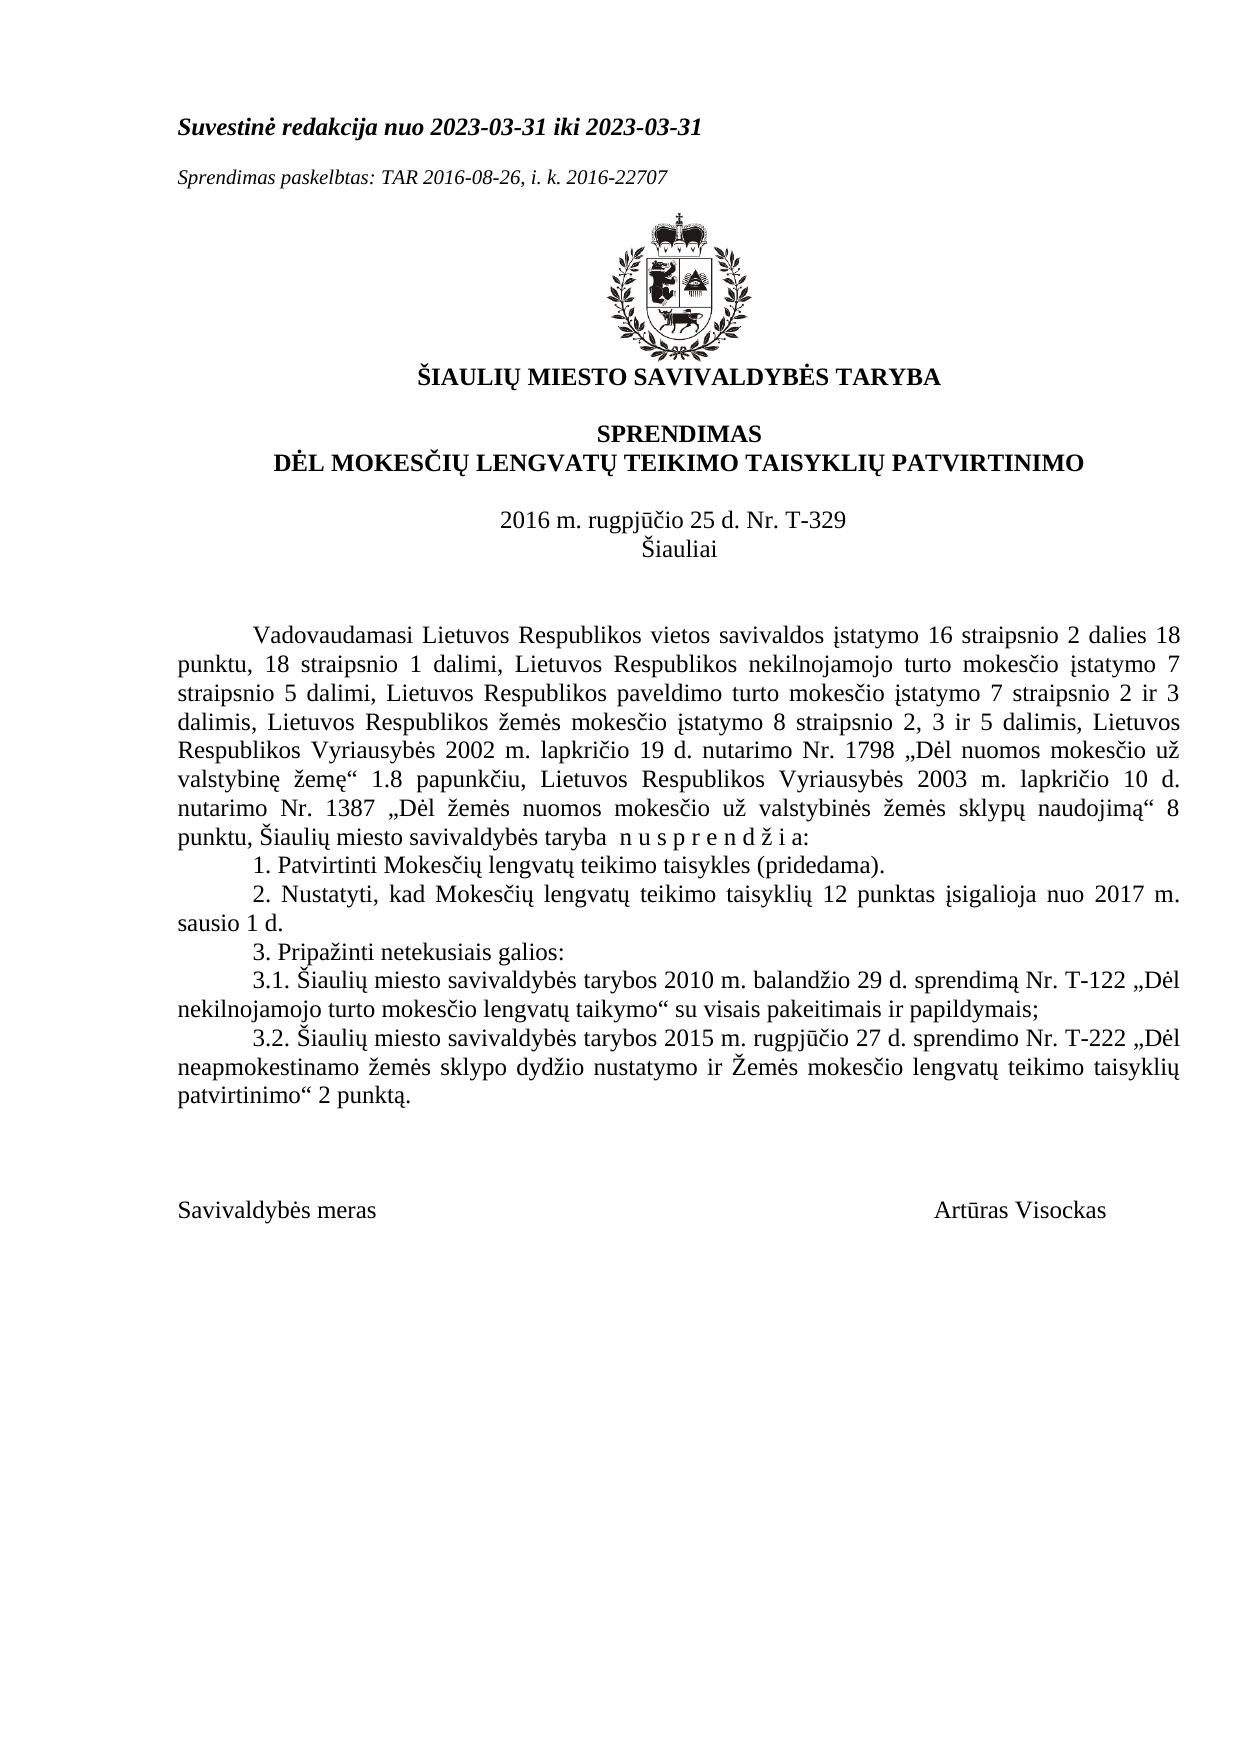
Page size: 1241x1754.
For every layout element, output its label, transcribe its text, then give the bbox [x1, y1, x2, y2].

text Suvestinė redakcija nuo 2023-03-31 iki 2023-03-31 [177, 112, 1181, 141]
text 2016 m. rugpjūčio 25 d. Nr. T-329 [177, 506, 1169, 534]
text 3. Pripažinti netekusiais galios: [177, 937, 1181, 966]
text ŠIAULIŲ MIESTO SAVIVALDYBĖS TARYBA [177, 362, 1181, 391]
text Vadovaudamasi Lietuvos Respublikos vietos savivaldos įstatymo 16 straipsnio 2 dalies 18 punktu, 18 straipsnio 1 dalimi, Lietuvos Respublikos nekilnojamojo turto mokesčio įstatymo 7 straipsnio 5 dalimi, Lietuvos Respublikos paveldimo turto mokesčio įstatymo 7 straipsnio 2 ir 3 dalimis, Lietuvos Respublikos žemės mokesčio įstatymo 8 straipsnio 2, 3 ir 5 dalimis, Lietuvos Respublikos Vyriausybės 2002 m. lapkričio 19 d. nutarimo Nr. 1798 „Dėl nuomos mokesčio už valstybinę žemę“ 1.8 papunkčiu, Lietuvos Respublikos Vyriausybės 2003 m. lapkričio 10 d. nutarimo Nr. 1387 „Dėl žemės nuomos mokesčio už valstybinės žemės sklypų naudojimą“ 8 punktu, Šiaulių miesto savivaldybės taryba n u s p r e n d ž i a: [177, 621, 1181, 851]
text Sprendimas paskelbtas: TAR 2016-08-26, i. k. 2016-22707 [177, 165, 1181, 189]
text Šiauliai [177, 534, 1181, 563]
text 1. Patvirtinti Mokesčių lengvatų teikimo taisykles (pridedama). [177, 851, 1181, 879]
text 2. Nustatyti, kad Mokesčių lengvatų teikimo taisyklių 12 punktas įsigalioja nuo 2017 m. sausio 1 d. [177, 879, 1181, 937]
text Savivaldybės meras Artūras Visockas [177, 1196, 1181, 1224]
text 3.2. Šiaulių miesto savivaldybės tarybos 2015 m. rugpjūčio 27 d. sprendimo Nr. T-222 „Dėl neapmokestinamo žemės sklypo dydžio nustatymo ir Žemės mokesčio lengvatų teikimo taisyklių patvirtinimo“ 2 punktą. [177, 1023, 1181, 1109]
text SPRENDIMAS [177, 419, 1181, 448]
text 3.1. Šiaulių miesto savivaldybės tarybos 2010 m. balandžio 29 d. sprendimą Nr. T-122 „Dėl nekilnojamojo turto mokesčio lengvatų taikymo“ su visais pakeitimais ir papildymais; [177, 966, 1181, 1023]
text DĖL MOKESČIŲ LENGVATŲ TEIKIMO TAISYKLIŲ PATVIRTINIMO [177, 448, 1181, 477]
